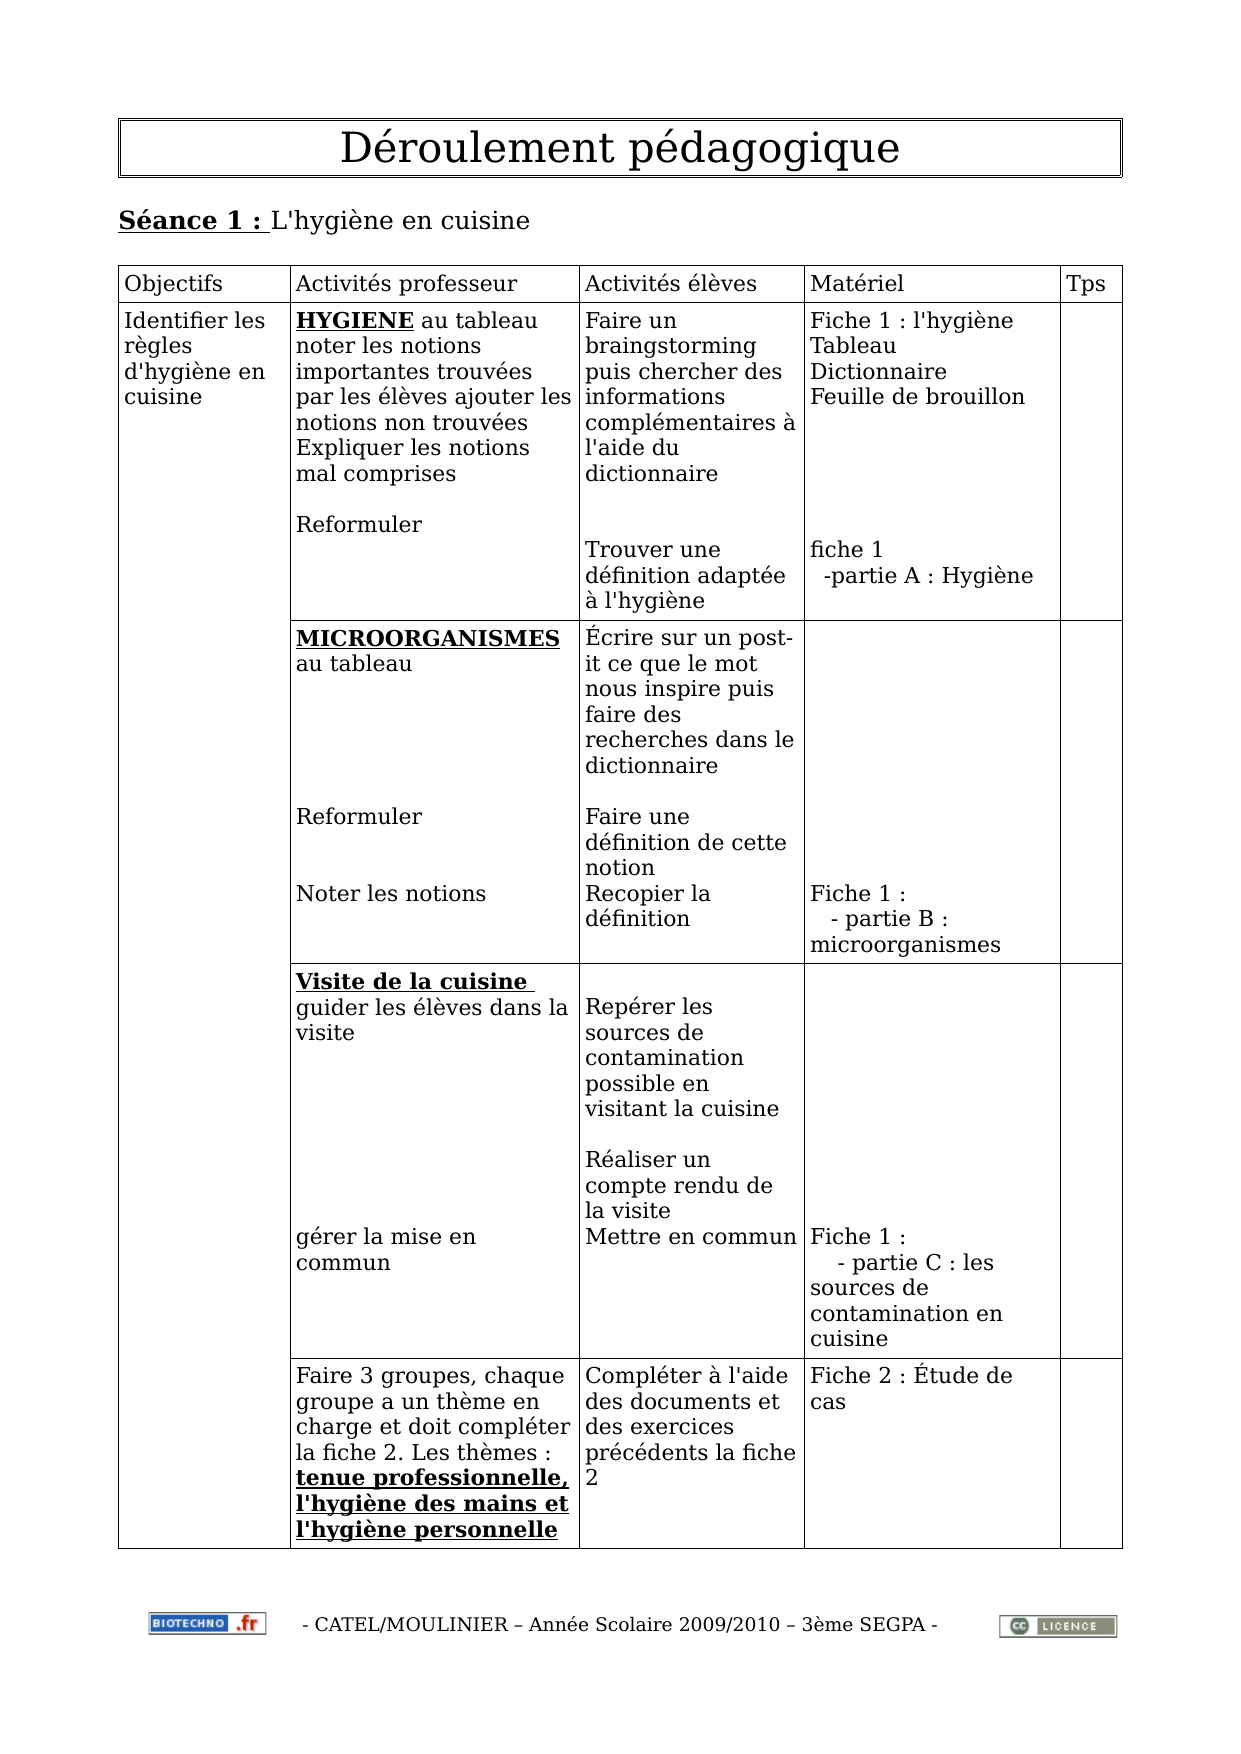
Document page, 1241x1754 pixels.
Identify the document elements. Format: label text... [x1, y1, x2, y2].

table_cell Faire 3 groupes, chaque groupe a un thème en charge et doit compléter la fiche 2. Les thèmes : tenue professionnelle, l'hygiène des mains et l'hygiène personnelle [291, 1359, 579, 1548]
table_cell Faire un braingstorming puis chercher des informations complémentaires à l'aide du dictionnaire Trouver une définition adaptée à l'hygiène [580, 303, 804, 620]
table_cell Visite de la cuisine guider les élèves dans la visite gérer la mise en commun [291, 964, 579, 1357]
picture [999, 1615, 1118, 1638]
table_cell Repérer les sources de contamination possible en visitant la cuisine Réaliser un compte rendu de la visite Mettre en commun [580, 964, 804, 1357]
table_cell [1061, 621, 1122, 963]
table_cell Compléter à l'aide des documents et des exercices précédents la fiche 2 [580, 1359, 804, 1548]
table_header Activités élèves [580, 266, 804, 302]
table_cell [1061, 1359, 1122, 1548]
table_cell Écrire sur un post-it ce que le mot nous inspire puis faire des recherches dans le dictionnaire Faire une définition de cette notion Recopier la définition [580, 621, 804, 963]
table_header Objectifs [119, 266, 290, 302]
table_header Tps [1061, 266, 1122, 302]
picture [148, 1612, 267, 1635]
table_cell Fiche 1 : - partie B : microorganismes [805, 621, 1060, 963]
table_cell MICROORGANISMES au tableau Reformuler Noter les notions [291, 621, 579, 963]
table_cell [1061, 303, 1122, 620]
table_cell Fiche 2 : Étude de cas [805, 1359, 1060, 1548]
table_header Activités professeur [291, 266, 579, 302]
text Séance 1 : L'hygiène en cuisine [118, 206, 1122, 236]
table_cell Fiche 1 : - partie C : les sources de contamination en cuisine [805, 964, 1060, 1357]
table_cell Identifier les règles d'hygiène en cuisine [119, 303, 290, 1548]
table_cell HYGIENE au tableau noter les notions importantes trouvées par les élèves ajouter les notions non trouvées Expliquer les notions mal comprises Reformuler [291, 303, 579, 620]
table_cell Fiche 1 : l'hygiène Tableau Dictionnaire Feuille de brouillon fiche 1 -partie A : Hygiène [805, 303, 1060, 620]
text Déroulement pédagogique [119, 119, 1122, 177]
table_header Matériel [805, 266, 1060, 302]
table_cell [1061, 964, 1122, 1357]
